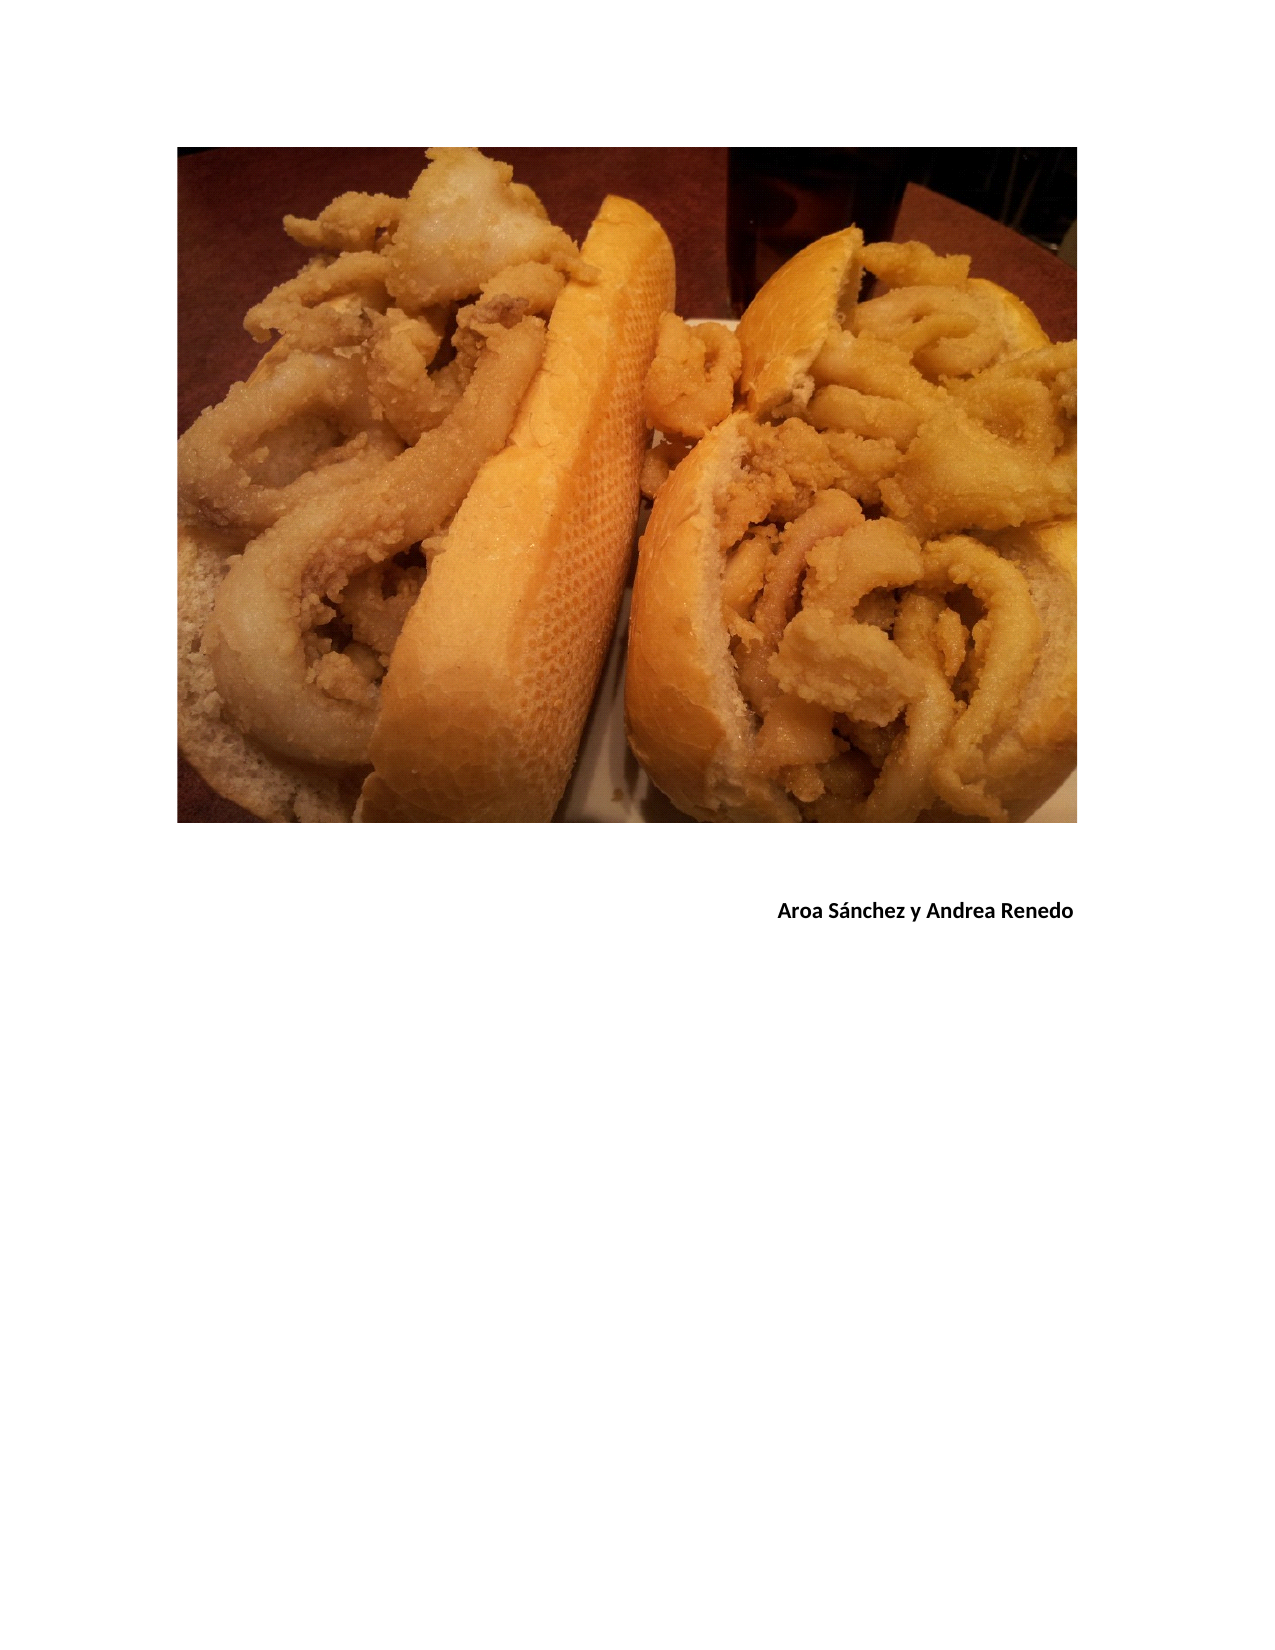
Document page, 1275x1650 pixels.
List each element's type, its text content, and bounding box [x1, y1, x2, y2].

picture [177, 147, 1078, 823]
text Aroa Sánchez y Andrea Renedo [702, 896, 1098, 924]
